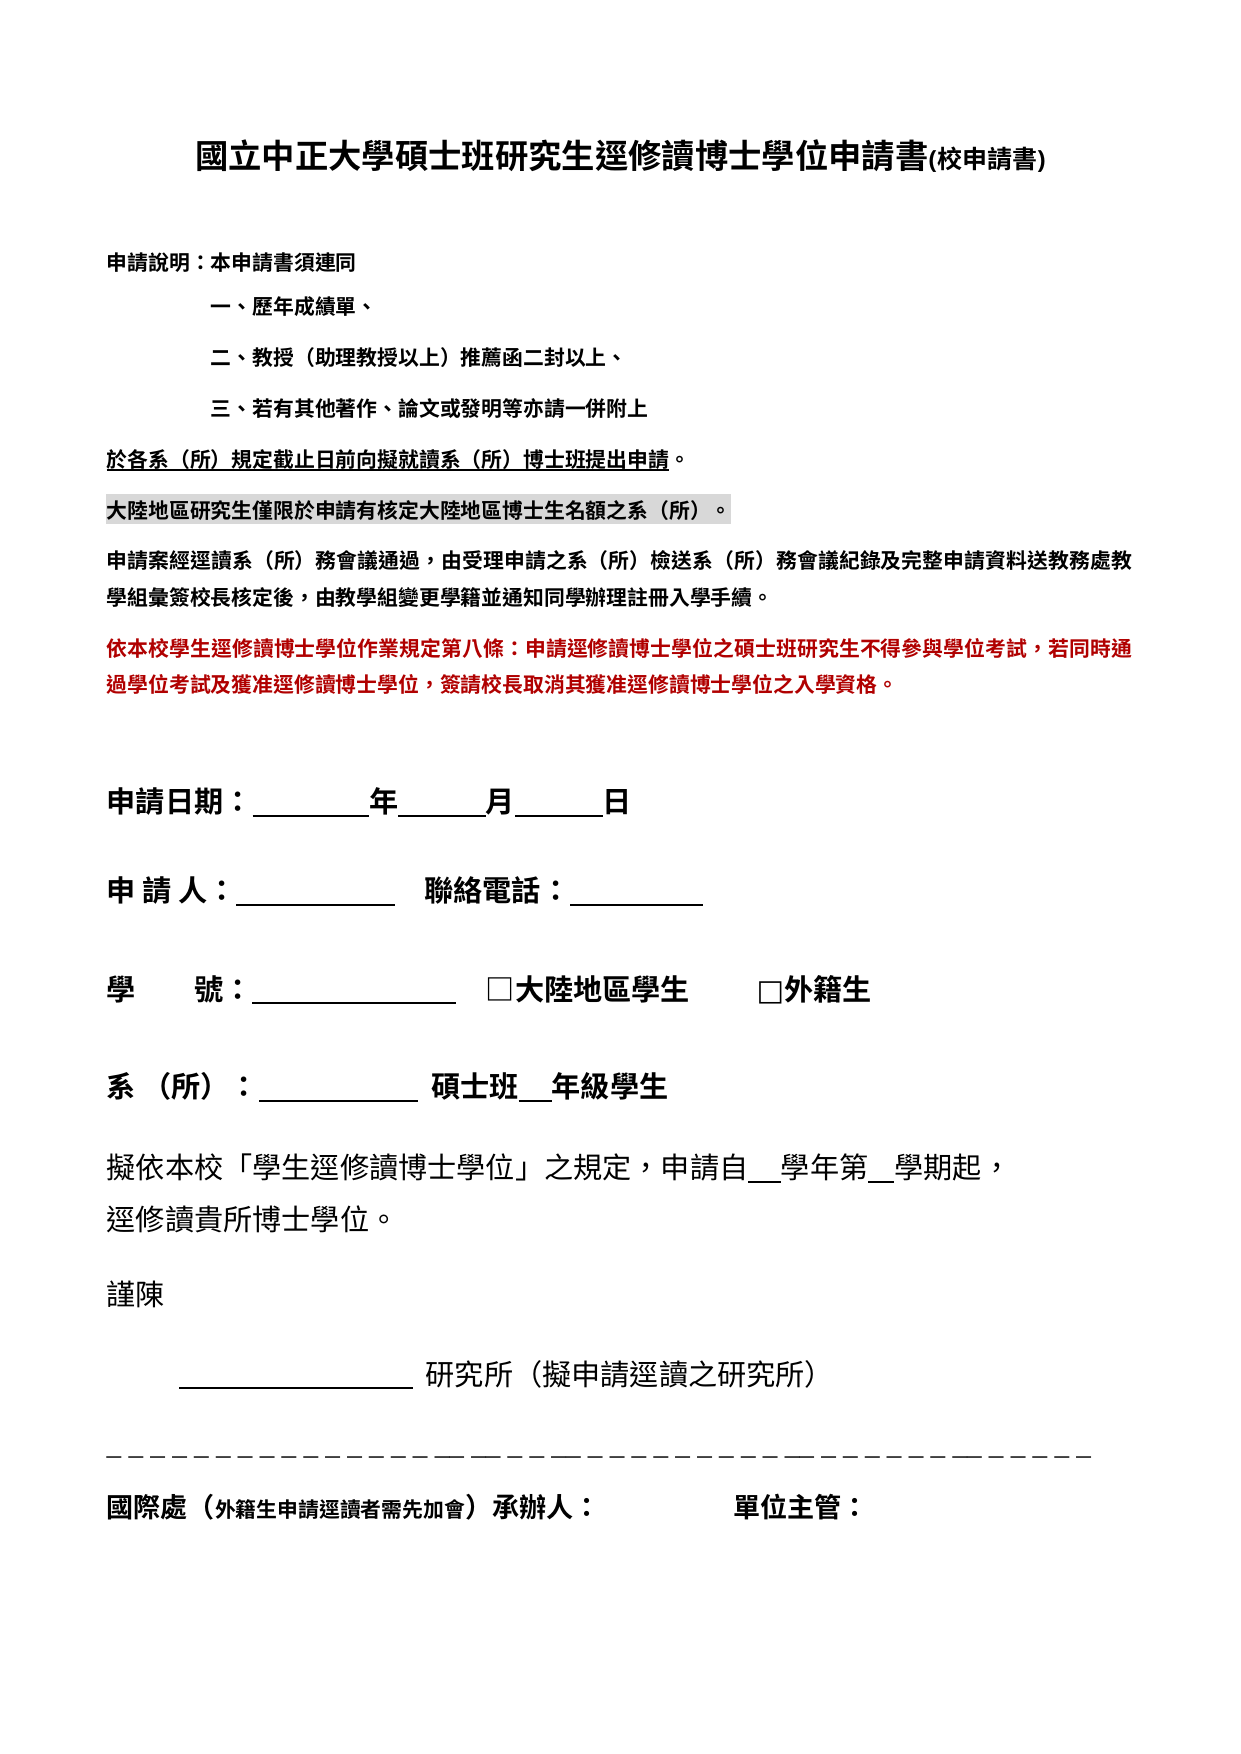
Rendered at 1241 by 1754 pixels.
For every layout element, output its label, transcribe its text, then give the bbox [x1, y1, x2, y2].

text 系 （所）： 碩士班 年級學生 [106, 1040, 1134, 1115]
text 申請日期： 年 月 日 [106, 754, 1134, 829]
text 大陸地區研究生僅限於申請有核定大陸地區博士生名額之系（所）。 [106, 494, 1134, 524]
text 擬依本校「學生逕修讀博士學位」之規定，申請自 學年第 學期起， [106, 1148, 1134, 1186]
text 申 請 人： 聯絡電話： [106, 844, 1134, 919]
text 一、歷年成績單、 [211, 291, 1134, 321]
text 申請說明：本申請書須連同 [106, 246, 1134, 276]
text 於各系（所）規定截止日前向擬就讀系（所）博士班提出申請。 [106, 443, 1134, 473]
text 依本校學生逕修讀博士學位作業規定第八條：申請逕修讀博士學位之碩士班研究生不得參與學位考試，若同時通過學位考試及獲准逕修讀博士學位，簽請校長取消其獲准逕修讀博士學位之入學資格。 [106, 632, 1134, 698]
text 學 號： □大陸地區學生 □外籍生 [106, 942, 1134, 1017]
text 三、若有其他著作、論文或發明等亦請一併附上 [211, 392, 1134, 422]
text _ _ _ _ _ _ _ _ _ _ _ _ _ _ _ __ __ _ _ __ _ _ _ _ _ _ _ _ _ __ _ _ _ _ _ _ __ _ _ _ _ _ [106, 1417, 1134, 1454]
text 二、教授（助理教授以上）推薦函二封以上、 [211, 341, 1134, 372]
text 研究所（擬申請逕讀之研究所） [106, 1327, 1134, 1402]
text 國立中正大學碩士班研究生逕修讀博士學位申請書(校申請書) [106, 108, 1134, 183]
text 國際處（外籍生申請逕讀者需先加會）承辦人： 單位主管： [106, 1486, 1134, 1526]
text 申請案經逕讀系（所）務會議通過，由受理申請之系（所）檢送系（所）務會議紀錄及完整申請資料送教務處教學組彙簽校長核定後，由教學組變更學籍並通知同學辦理註冊入學手續。 [106, 545, 1134, 611]
text 謹陳 [106, 1275, 1134, 1313]
text 逕修讀貴所博士學位。 [106, 1200, 1134, 1238]
